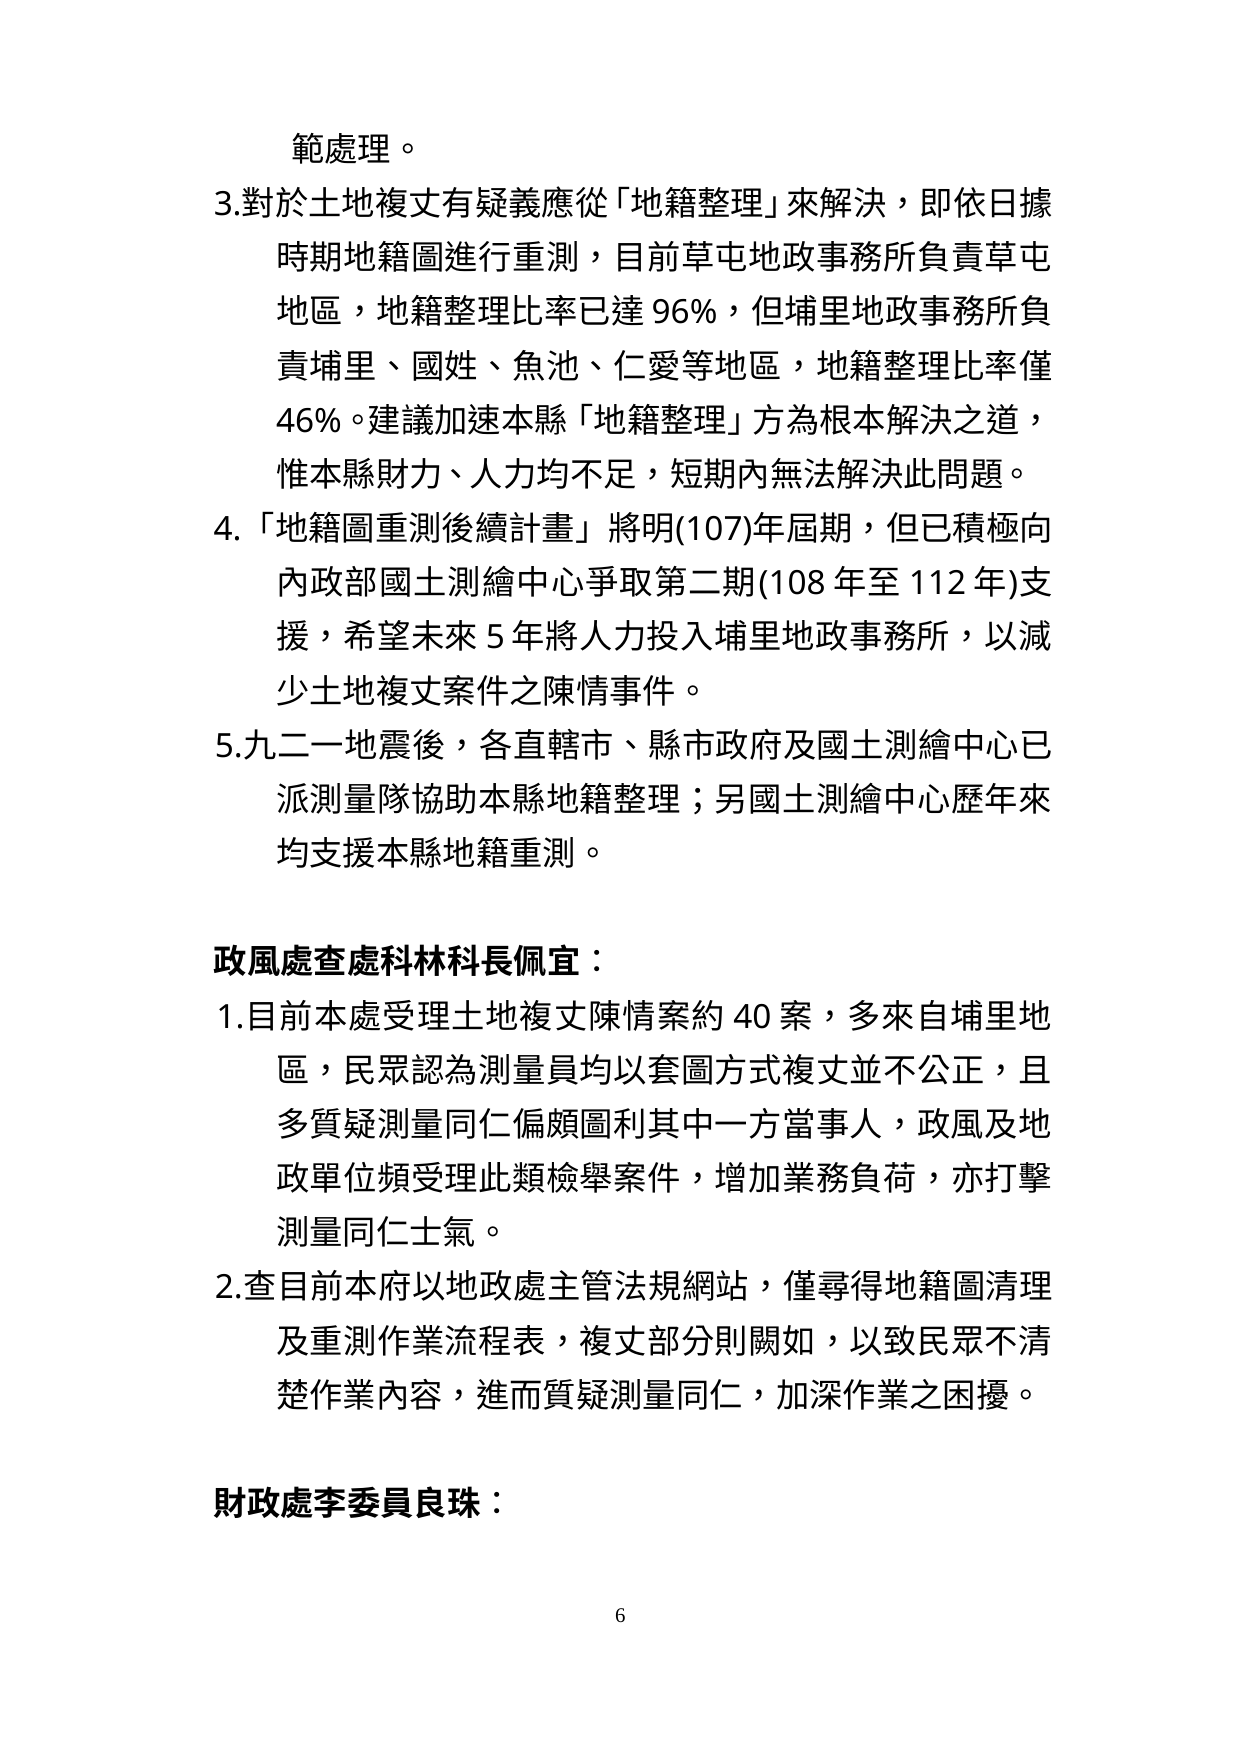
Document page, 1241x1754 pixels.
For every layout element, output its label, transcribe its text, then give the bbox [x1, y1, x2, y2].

text 5.九二一地震後，各直轄市、縣市政府及國土測繪中心已派測量隊協助本縣地籍整理；另國土測繪中心歷年來均支援本縣地籍重測。 [187, 714, 1053, 876]
text 財政處李委員良珠： [187, 1472, 1053, 1526]
text 4.「地籍圖重測後續計畫」將明(107)年屆期，但已積極向內政部國土測繪中心爭取第二期(108年至112年)支援，希望未來5年將人力投入埔里地政事務所，以減少土地複丈案件之陳情事件。 [187, 497, 1053, 714]
text 政風處查處科林科長佩宜： [187, 931, 1053, 985]
text 範處理。 [187, 118, 1053, 172]
text 3.對於土地複丈有疑義應從「地籍整理」來解決，即依日據時期地籍圖進行重測，目前草屯地政事務所負責草屯地區，地籍整理比率已達96%，但埔里地政事務所負責埔里、國姓、魚池、仁愛等地區，地籍整理比率僅46%。建議加速本縣「地籍整理」方為根本解決之道，惟本縣財力、人力均不足，短期內無法解決此問題。 [187, 172, 1053, 497]
text 2.查目前本府以地政處主管法規網站，僅尋得地籍圖清理及重測作業流程表，複丈部分則闕如，以致民眾不清楚作業內容，進而質疑測量同仁，加深作業之困擾。 [187, 1256, 1053, 1418]
text 1.目前本處受理土地複丈陳情案約40案，多來自埔里地區，民眾認為測量員均以套圖方式複丈並不公正，且多質疑測量同仁偏頗圖利其中一方當事人，政風及地政單位頻受理此類檢舉案件，增加業務負荷，亦打擊測量同仁士氣。 [187, 985, 1053, 1256]
